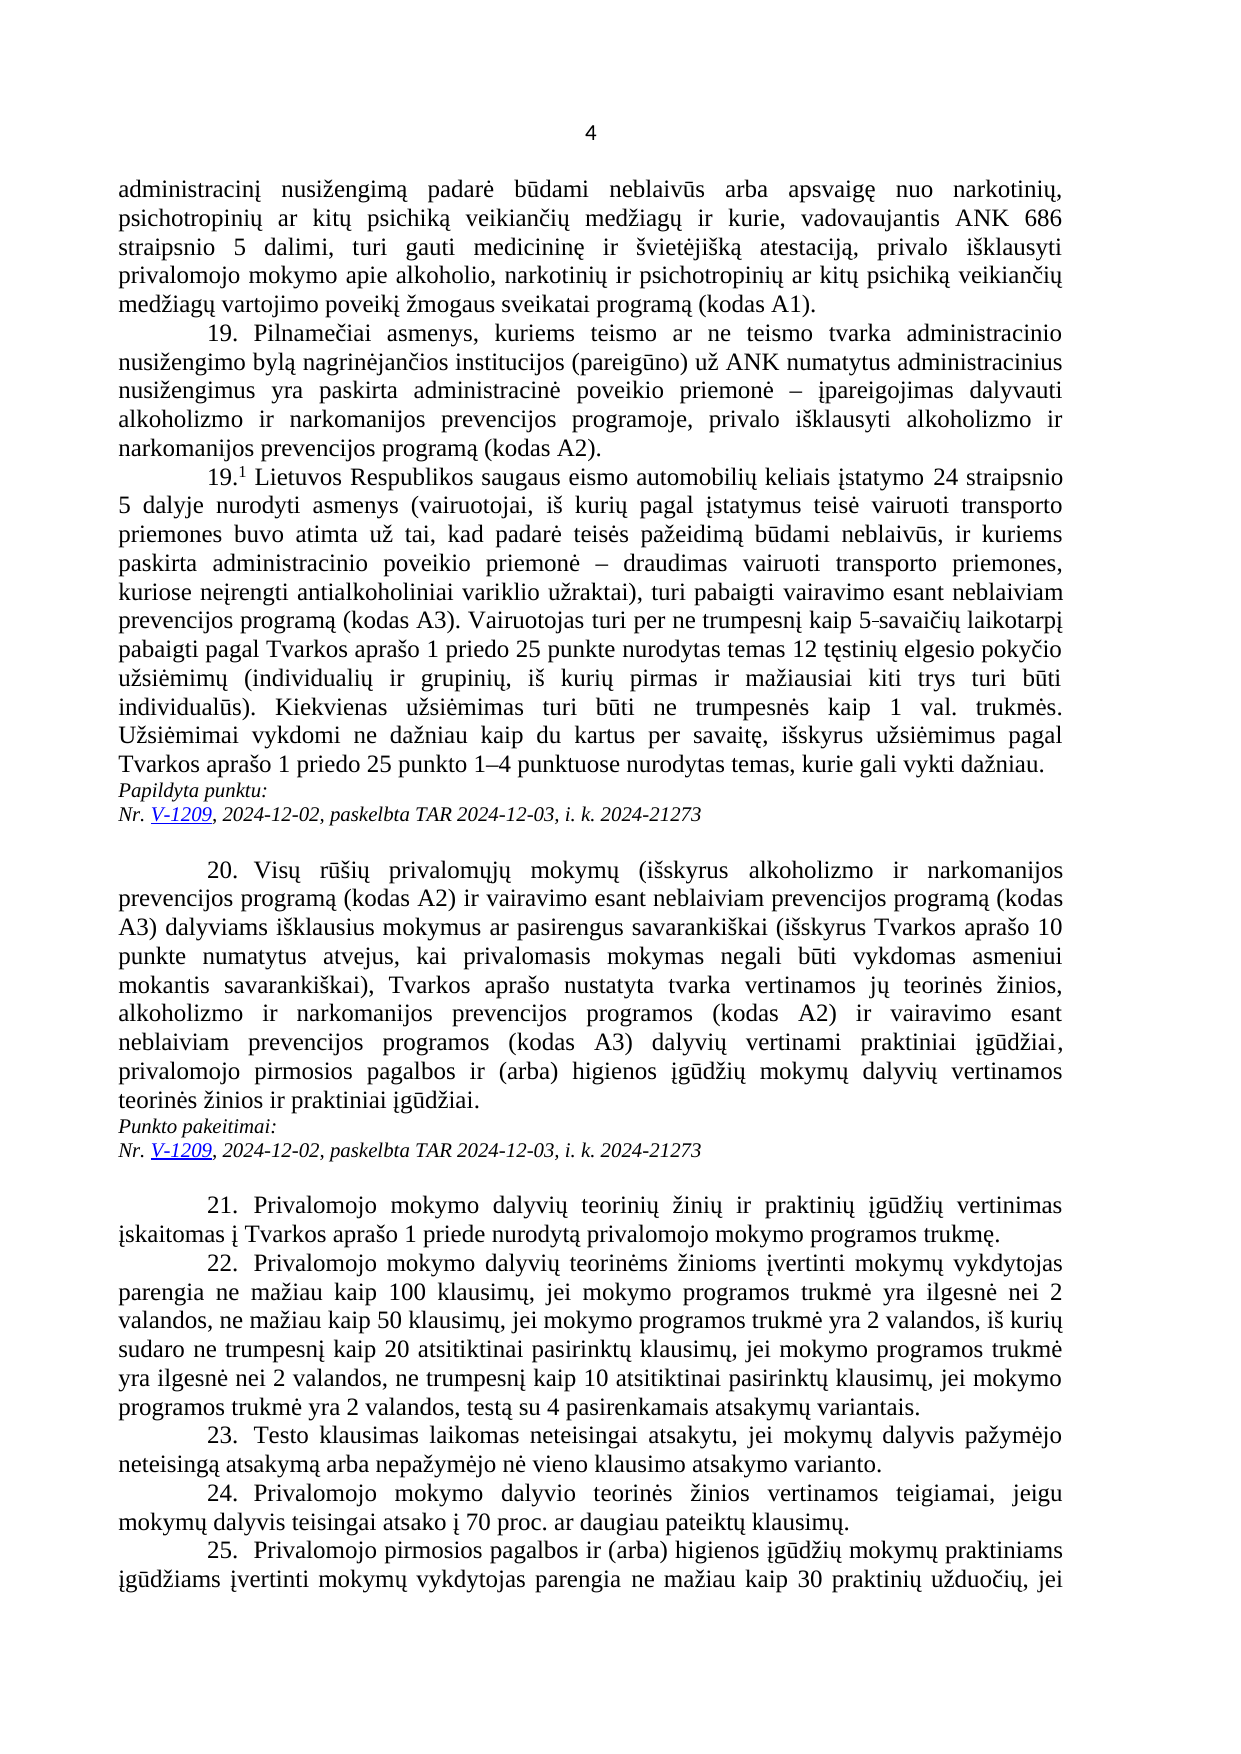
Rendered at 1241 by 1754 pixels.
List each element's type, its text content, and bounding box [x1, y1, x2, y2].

text 19. Pilnamečiai asmenys, kuriems teismo ar ne teismo tvarka administracinio nusižengimo bylą nagrinėjančios institucijos (pareigūno) už ANK numatytus administracinius nusižengimus yra paskirta administracinė poveikio priemonė – įpareigojimas dalyvauti alkoholizmo ir narkomanijos prevencijos programoje, privalo išklausyti alkoholizmo ir narkomanijos prevencijos programą (kodas A2). [118, 318, 1063, 462]
text Nr. V-1209, 2024-12-02, paskelbta TAR 2024-12-03, i. k. 2024-21273 [118, 802, 1063, 826]
text 22. Privalomojo mokymo dalyvių teorinėms žinioms įvertinti mokymų vykdytojas parengia ne mažiau kaip 100 klausimų, jei mokymo programos trukmė yra ilgesnė nei 2 valandos, ne mažiau kaip 50 klausimų, jei mokymo programos trukmė yra 2 valandos, iš kurių sudaro ne trumpesnį kaip 20 atsitiktinai pasirinktų klausimų, jei mokymo programos trukmė yra ilgesnė nei 2 valandos, ne trumpesnį kaip 10 atsitiktinai pasirinktų klausimų, jei mokymo programos trukmė yra 2 valandos, testą su 4 pasirenkamais atsakymų variantais. [118, 1248, 1063, 1420]
text administracinį nusižengimą padarė būdami neblaivūs arba apsvaigę nuo narkotinių, psichotropinių ar kitų psichiką veikiančių medžiagų ir kurie, vadovaujantis ANK 686 straipsnio 5 dalimi, turi gauti medicininę ir švietėjišką atestaciją, privalo išklausyti privalomojo mokymo apie alkoholio, narkotinių ir psichotropinių ar kitų psichiką veikiančių medžiagų vartojimo poveikį žmogaus sveikatai programą (kodas A1). [118, 174, 1063, 318]
text 20. Visų rūšių privalomųjų mokymų (išskyrus alkoholizmo ir narkomanijos prevencijos programą (kodas A2) ir vairavimo esant neblaiviam prevencijos programą (kodas A3) dalyviams išklausius mokymus ar pasirengus savarankiškai (išskyrus Tvarkos aprašo 10 punkte numatytus atvejus, kai privalomasis mokymas negali būti vykdomas asmeniui mokantis savarankiškai), Tvarkos aprašo nustatyta tvarka vertinamos jų teorinės žinios, alkoholizmo ir narkomanijos prevencijos programos (kodas A2) ir vairavimo esant neblaiviam prevencijos programos (kodas A3) dalyvių vertinami praktiniai įgūdžiai, privalomojo pirmosios pagalbos ir (arba) higienos įgūdžių mokymų dalyvių vertinamos teorinės žinios ir praktiniai įgūdžiai. [118, 855, 1063, 1113]
text 25. Privalomojo pirmosios pagalbos ir (arba) higienos įgūdžių mokymų praktiniams įgūdžiams įvertinti mokymų vykdytojas parengia ne mažiau kaip 30 praktinių užduočių, jei [118, 1535, 1063, 1593]
text 19.1 Lietuvos Respublikos saugaus eismo automobilių keliais įstatymo 24 straipsnio 5 dalyje nurodyti asmenys (vairuotojai, iš kurių pagal įstatymus teisė vairuoti transporto priemones buvo atimta už tai, kad padarė teisės pažeidimą būdami neblaivūs, ir kuriems paskirta administracinio poveikio priemonė – draudimas vairuoti transporto priemones, kuriose neįrengti antialkoholiniai variklio užraktai), turi pabaigti vairavimo esant neblaiviam prevencijos programą (kodas A3). Vairuotojas turi per ne trumpesnį kaip 5 savaičių laikotarpį pabaigti pagal Tvarkos aprašo 1 priedo 25 punkte nurodytas temas 12 tęstinių elgesio pokyčio užsiėmimų (individualių ir grupinių, iš kurių pirmas ir mažiausiai kiti trys turi būti individualūs). Kiekvienas užsiėmimas turi būti ne trumpesnės kaip 1 val. trukmės. Užsiėmimai vykdomi ne dažniau kaip du kartus per savaitę, išskyrus užsiėmimus pagal Tvarkos aprašo 1 priedo 25 punkto 1–4 punktuose nurodytas temas, kurie gali vykti dažniau. [118, 462, 1063, 778]
text 24. Privalomojo mokymo dalyvio teorinės žinios vertinamos teigiamai, jeigu mokymų dalyvis teisingai atsako į 70 proc. ar daugiau pateiktų klausimų. [118, 1478, 1063, 1535]
text Punkto pakeitimai: [118, 1113, 1063, 1138]
text 23. Testo klausimas laikomas neteisingai atsakytu, jei mokymų dalyvis pažymėjo neteisingą atsakymą arba nepažymėjo nė vieno klausimo atsakymo varianto. [118, 1420, 1063, 1478]
text 21. Privalomojo mokymo dalyvių teorinių žinių ir praktinių įgūdžių vertinimas įskaitomas į Tvarkos aprašo 1 priede nurodytą privalomojo mokymo programos trukmę. [118, 1190, 1063, 1248]
text Papildyta punktu: [118, 778, 1063, 802]
text Nr. V-1209, 2024-12-02, paskelbta TAR 2024-12-03, i. k. 2024-21273 [118, 1138, 1063, 1162]
